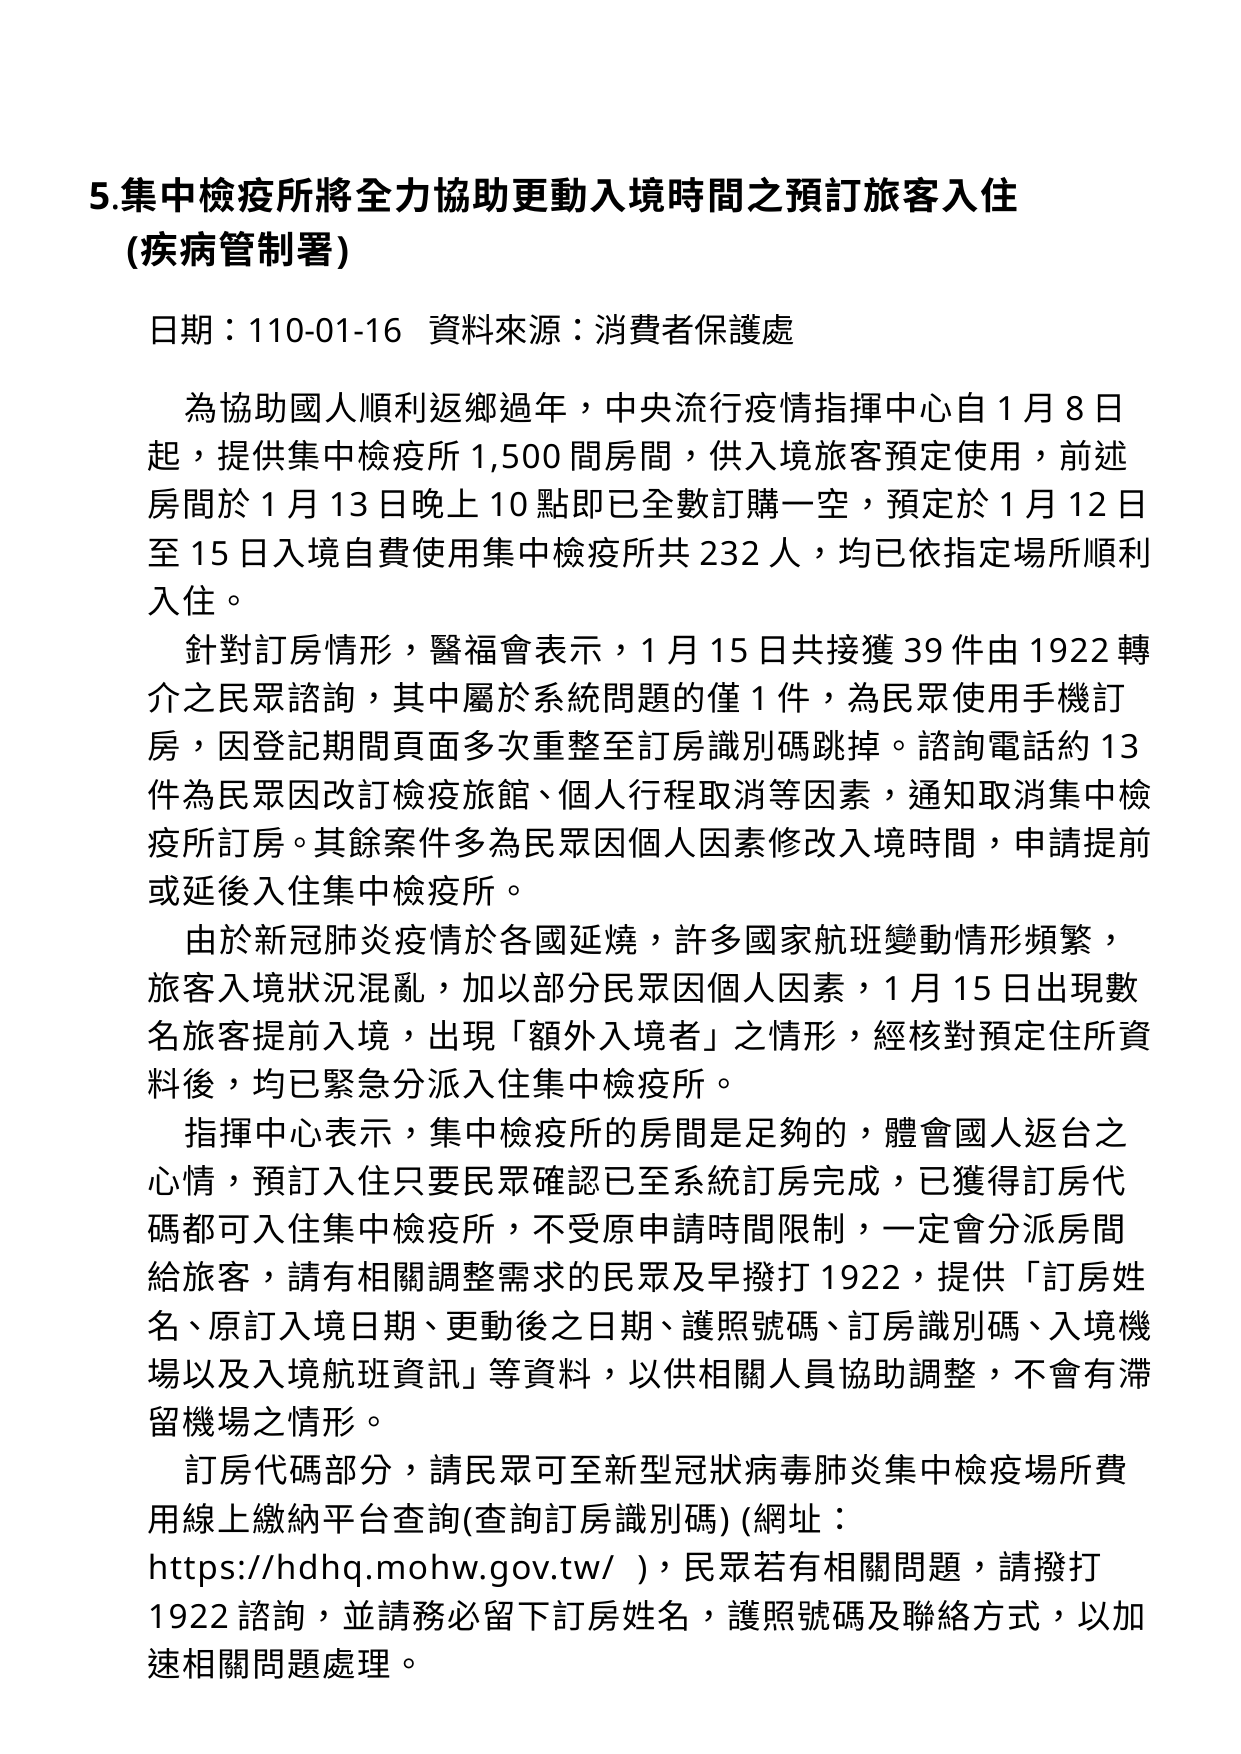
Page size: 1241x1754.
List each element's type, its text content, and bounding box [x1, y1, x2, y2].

list 為協助國人順利返鄉過年，中央流行疫情指揮中心自1月8日起，提供集中檢疫所1,500間房間，供入境旅客預定使用，前述房間於1月13日晚上10點即已全數訂購一空，預定於1月12日至15日入境自費使用集中檢疫所共232人，均已依指定場所順利入住。 [148, 381, 1152, 623]
list 針對訂房情形，醫福會表示，1月15日共接獲39件由1922轉介之民眾諮詢，其中屬於系統問題的僅1件，為民眾使用手機訂房，因登記期間頁面多次重整至訂房識別碼跳掉。諮詢電話約13件為民眾因改訂檢疫旅館、個人行程取消等因素，通知取消集中檢疫所訂房。其餘案件多為民眾因個人因素修改入境時間，申請提前或延後入住集中檢疫所。 [148, 623, 1152, 913]
list 訂房代碼部分，請民眾可至新型冠狀病毒肺炎集中檢疫場所費用線上繳納平台查詢(查詢訂房識別碼) (網址： https://hdhq.mohw.gov.tw/ )，民眾若有相關問題，請撥打1922諮詢，並請務必留下訂房姓名，護照號碼及聯絡方式，以加速相關問題處理。 [148, 1444, 1152, 1686]
list 由於新冠肺炎疫情於各國延燒，許多國家航班變動情形頻繁，旅客入境狀況混亂，加以部分民眾因個人因素，1月15日出現數名旅客提前入境，出現「額外入境者」之情形，經核對預定住所資料後，均已緊急分派入住集中檢疫所。 [148, 913, 1152, 1106]
text 5.集中檢疫所將全力協助更動入境時間之預訂旅客入住 (疾病管制署) [89, 166, 1152, 274]
list 指揮中心表示，集中檢疫所的房間是足夠的，體會國人返台之心情，預訂入住只要民眾確認已至系統訂房完成，已獲得訂房代碼都可入住集中檢疫所，不受原申請時間限制，一定會分派房間給旅客，請有相關調整需求的民眾及早撥打1922，提供「訂房姓名、原訂入境日期、更動後之日期、護照號碼、訂房識別碼、入境機場以及入境航班資訊」等資料，以供相關人員協助調整，不會有滯留機場之情形。 [148, 1106, 1152, 1444]
text 日期：110-01-16 資料來源：消費者保護處 [114, 304, 1152, 352]
